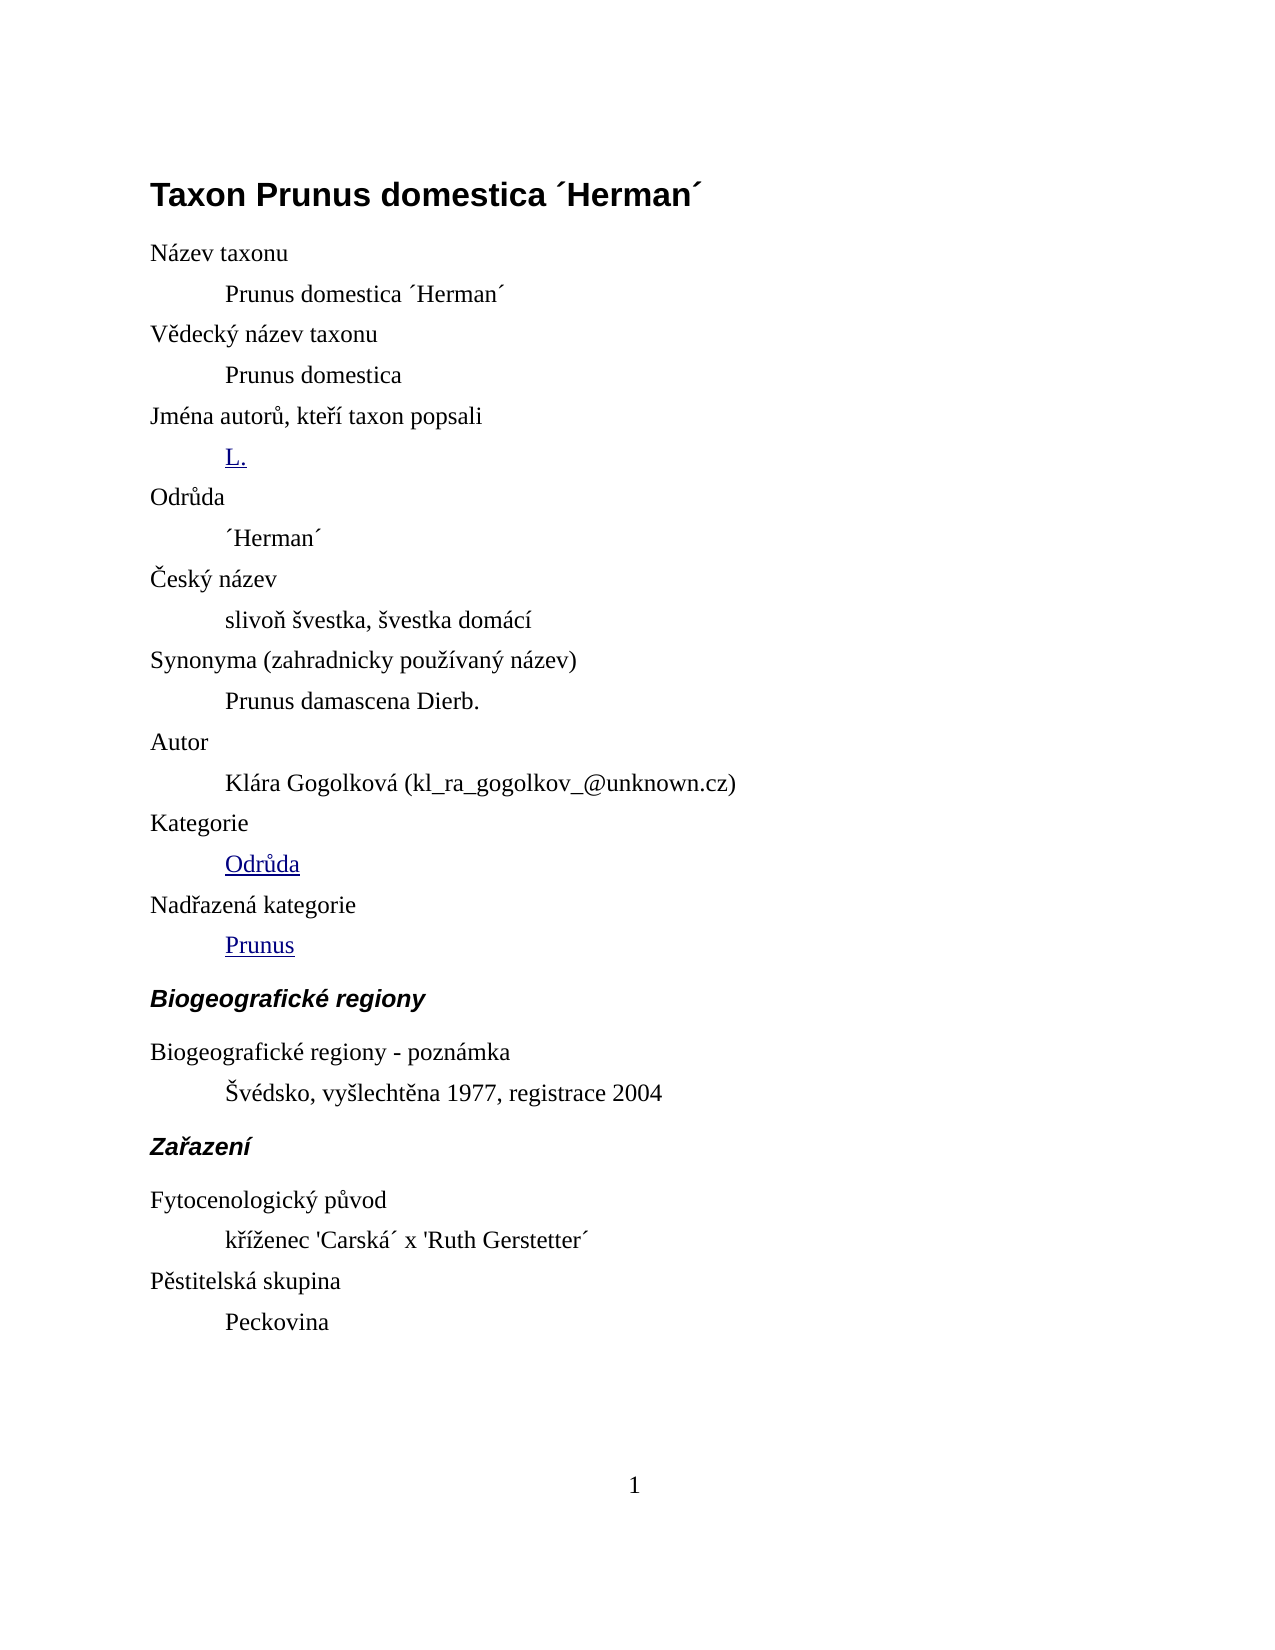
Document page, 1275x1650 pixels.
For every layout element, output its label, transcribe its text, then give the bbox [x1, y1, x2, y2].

text Prunus damascena Dierb. [225, 686, 1125, 715]
text L. [225, 442, 1125, 471]
text Jména autorů, kteří taxon popsali [150, 401, 1125, 430]
text slivoň švestka, švestka domácí [225, 605, 1125, 633]
text Biogeografické regiony - poznámka [150, 1037, 1125, 1066]
text Pěstitelská skupina [150, 1266, 1125, 1295]
text Peckovina [225, 1307, 1125, 1336]
text Klára Gogolková (kl_ra_gogolkov_@unknown.cz) [225, 768, 1125, 796]
text ´Herman´ [225, 523, 1125, 552]
text kříženec 'Carská´ x 'Ruth Gerstetter´ [225, 1226, 1125, 1254]
text Kategorie [150, 808, 1125, 837]
subtitle Zařazení [150, 1132, 1125, 1160]
text Synonyma (zahradnicky používaný název) [150, 645, 1125, 674]
text Vědecký název taxonu [150, 319, 1125, 348]
text Švédsko, vyšlechtěna 1977, registrace 2004 [225, 1078, 1125, 1107]
text Název taxonu [150, 238, 1125, 267]
text Nadřazená kategorie [150, 890, 1125, 918]
text Český název [150, 564, 1125, 593]
text Odrůda [225, 849, 1125, 878]
text Odrůda [150, 482, 1125, 511]
subtitle Biogeografické regiony [150, 984, 1125, 1013]
text Fytocenologický původ [150, 1185, 1125, 1213]
subtitle Taxon Prunus domestica ´Herman´ [150, 175, 1125, 214]
text Autor [150, 727, 1125, 756]
text Prunus domestica [225, 360, 1125, 389]
text Prunus domestica ´Herman´ [225, 279, 1125, 308]
text Prunus [225, 931, 1125, 959]
